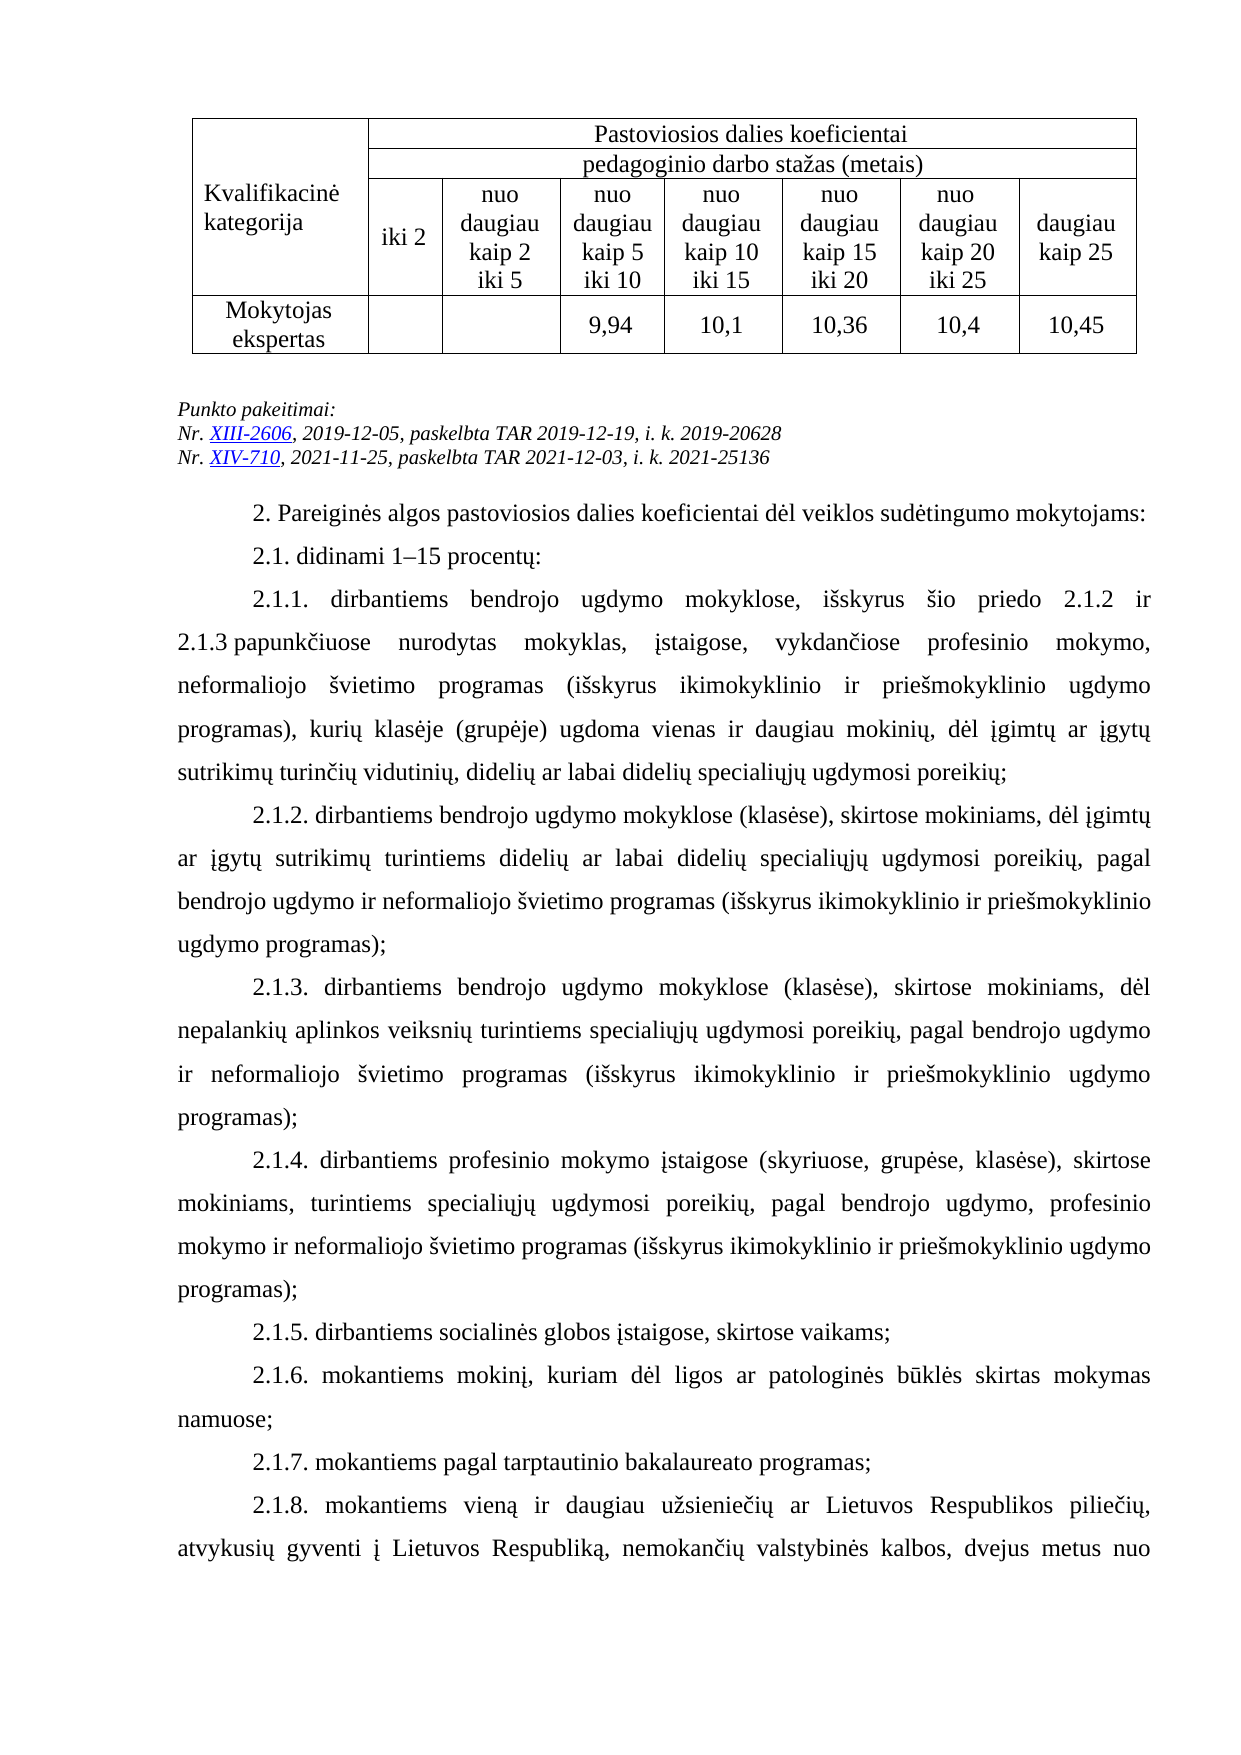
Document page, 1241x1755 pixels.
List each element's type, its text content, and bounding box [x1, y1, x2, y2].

text 2.1.2. dirbantiems bendrojo ugdymo mokyklose (klasėse), skirtose mokiniams, dėl įgimtų ar įgytų sutrikimų turintiems didelių ar labai didelių specialiųjų ugdymosi poreikių, pagal bendrojo ugdymo ir neformaliojo švietimo programas (išskyrus ikimokyklinio ir priešmokyklinio ugdymo programas); [177, 800, 1152, 958]
table_cell daugiau kaip 25 [1020, 179, 1136, 294]
table_cell nuo daugiau kaip 10 iki 15 [665, 179, 782, 294]
text Punkto pakeitimai: [177, 397, 1152, 421]
text 2.1.8. mokantiems vieną ir daugiau užsieniečių ar Lietuvos Respublikos piliečių, atvykusių gyventi į Lietuvos Respubliką, nemokančių valstybinės kalbos, dvejus metus nuo [177, 1490, 1152, 1562]
table_cell nuo daugiau kaip 5 iki 10 [561, 179, 664, 294]
text 2.1.3. dirbantiems bendrojo ugdymo mokyklose (klasėse), skirtose mokiniams, dėl nepalankių aplinkos veiksnių turintiems specialiųjų ugdymosi poreikių, pagal bendrojo ugdymo ir neformaliojo švietimo programas (išskyrus ikimokyklinio ir priešmokyklinio ugdymo programas); [177, 972, 1152, 1131]
text Nr. XIII-2606, 2019-12-05, paskelbta TAR 2019-12-19, i. k. 2019-20628 [177, 421, 1152, 445]
table_cell pedagoginio darbo stažas (metais) [369, 149, 1136, 178]
table_cell [443, 296, 560, 353]
text 2.1.7. mokantiems pagal tarptautinio bakalaureato programas; [177, 1447, 1152, 1476]
table_cell [369, 296, 442, 353]
table_header Pastoviosios dalies koeficientai [369, 119, 1136, 148]
table_cell nuo daugiau kaip 20 iki 25 [901, 179, 1019, 294]
table_cell 10,4 [901, 296, 1019, 353]
text 2.1.1. dirbantiems bendrojo ugdymo mokyklose, išskyrus šio priedo 2.1.2 ir 2.1.3 papunkčiuose nurodytas mokyklas, įstaigose, vykdančiose profesinio mokymo, neformaliojo švietimo programas (išskyrus ikimokyklinio ir priešmokyklinio ugdymo programas), kurių klasėje (grupėje) ugdoma vienas ir daugiau mokinių, dėl įgimtų ar įgytų sutrikimų turinčių vidutinių, didelių ar labai didelių specialiųjų ugdymosi poreikių; [177, 584, 1152, 786]
text 2. Pareiginės algos pastoviosios dalies koeficientai dėl veiklos sudėtingumo mokytojams: [177, 498, 1152, 527]
text 2.1.5. dirbantiems socialinės globos įstaigose, skirtose vaikams; [177, 1317, 1152, 1346]
table_cell iki 2 [369, 179, 442, 294]
table_cell 10,1 [665, 296, 782, 353]
table_cell Mokytojas ekspertas [193, 296, 368, 353]
table_cell nuo daugiau kaip 2 iki 5 [443, 179, 560, 294]
text Nr. XIV-710, 2021-11-25, paskelbta TAR 2021-12-03, i. k. 2021-25136 [177, 445, 1152, 469]
table_header Kvalifikacinė kategorija [193, 119, 368, 294]
table_cell 10,36 [783, 296, 900, 353]
text 2.1. didinami 1–15 procentų: [177, 541, 1152, 570]
table_cell nuo daugiau kaip 15 iki 20 [783, 179, 900, 294]
text 2.1.4. dirbantiems profesinio mokymo įstaigose (skyriuose, grupėse, klasėse), skirtose mokiniams, turintiems specialiųjų ugdymosi poreikių, pagal bendrojo ugdymo, profesinio mokymo ir neformaliojo švietimo programas (išskyrus ikimokyklinio ir priešmokyklinio ugdymo programas); [177, 1145, 1152, 1303]
text 2.1.6. mokantiems mokinį, kuriam dėl ligos ar patologinės būklės skirtas mokymas namuose; [177, 1361, 1152, 1432]
table_cell 9,94 [561, 296, 664, 353]
table_cell 10,45 [1020, 296, 1136, 353]
